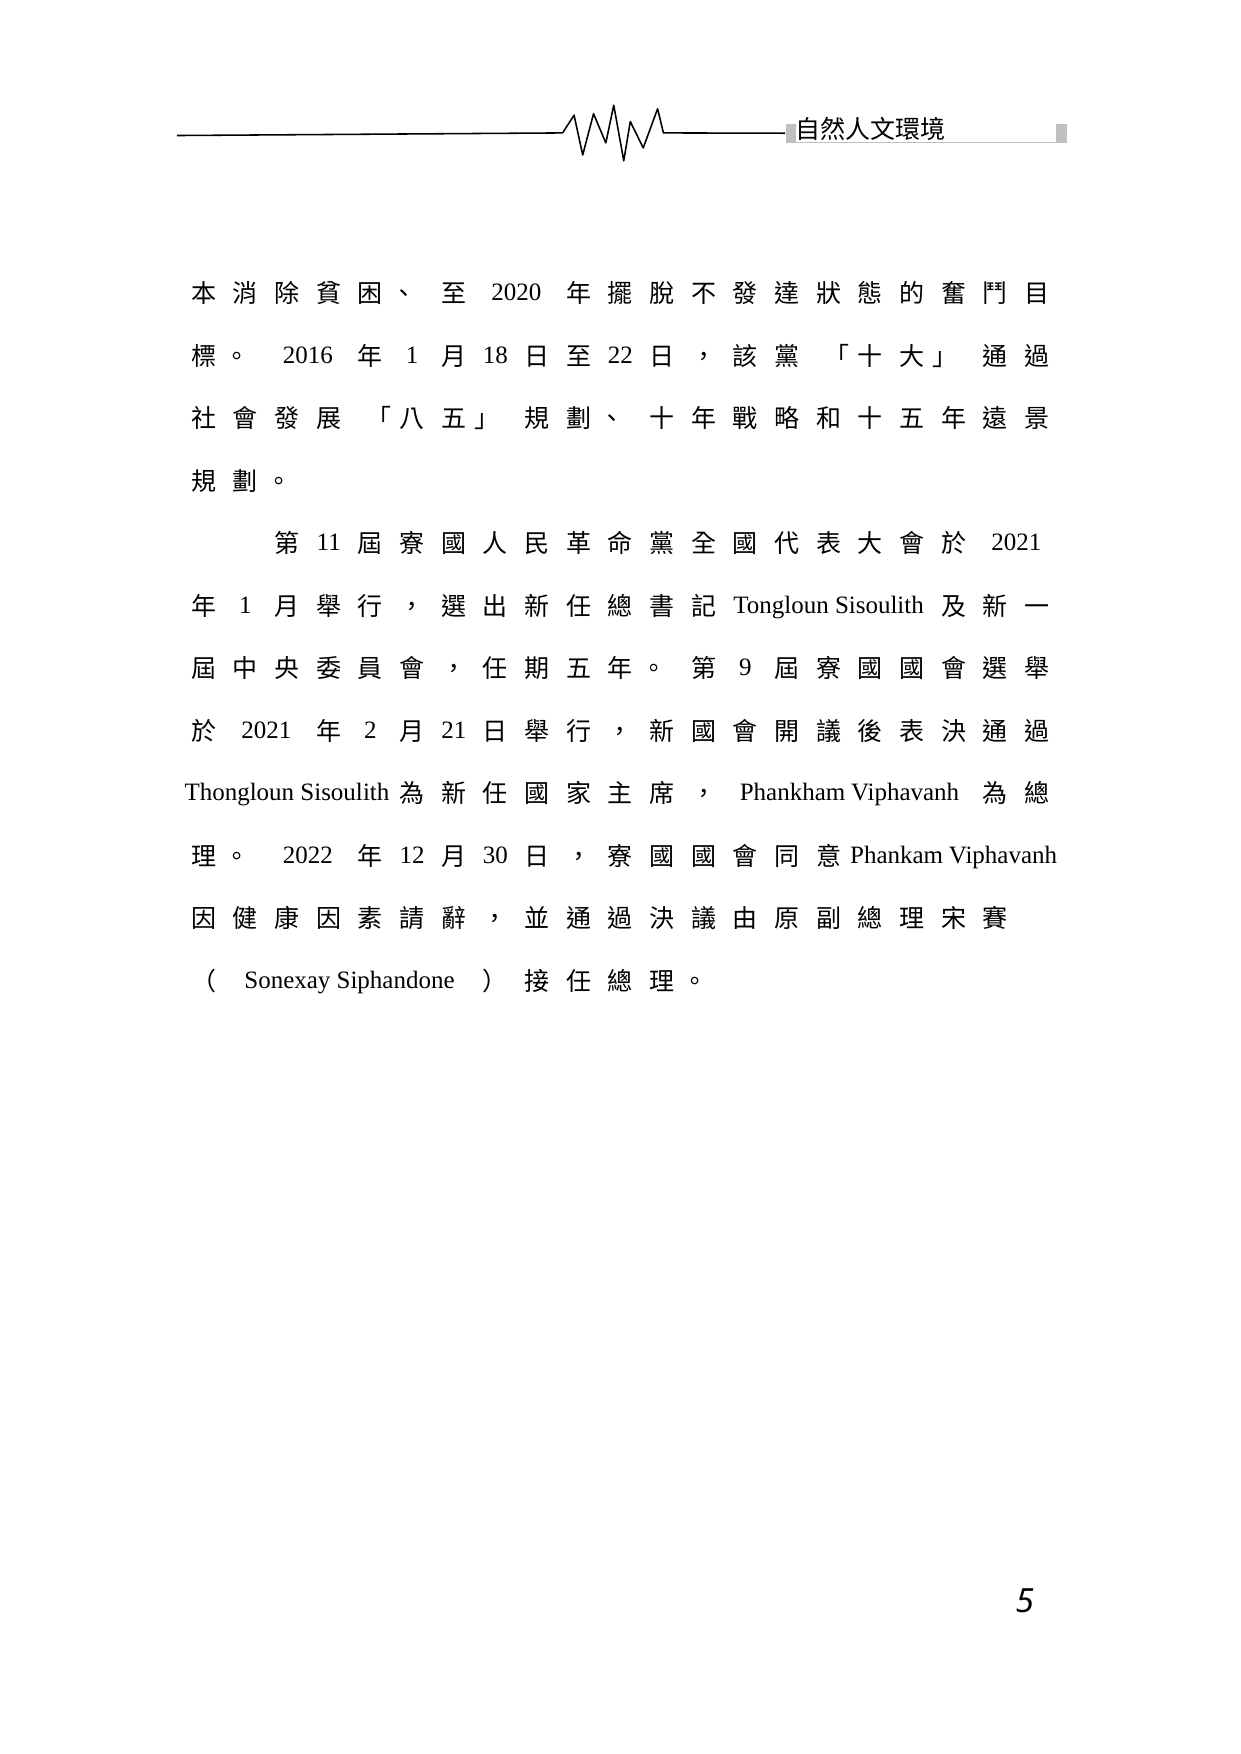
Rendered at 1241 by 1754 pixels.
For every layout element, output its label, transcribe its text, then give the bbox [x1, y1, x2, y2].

text 第11屆寮國人民革命黨全國代表大會於2021年1月舉行，選出新任總書記Tongloun Sisoulith及新一屆中央委員會，任期五年。第9屆寮國國會選舉於2021年2月21日舉行，新國會開議後表決通過Thongloun Sisoulith為新任國家主席，Phankham Viphavanh為總理。2022年12月30日，寮國國會同意Phankam Viphavanh因健康因素請辭，並通過決議由原副總理宋賽（Sonexay Siphandone）接任總理。 [183, 500, 1058, 1000]
text 本消除貧困、至2020年擺脫不發達狀態的奮鬥目標。2016年1月18日至22日，該黨「十大」通過社會發展「八五」規劃、十年戰略和十五年遠景規劃。 [183, 250, 1058, 500]
